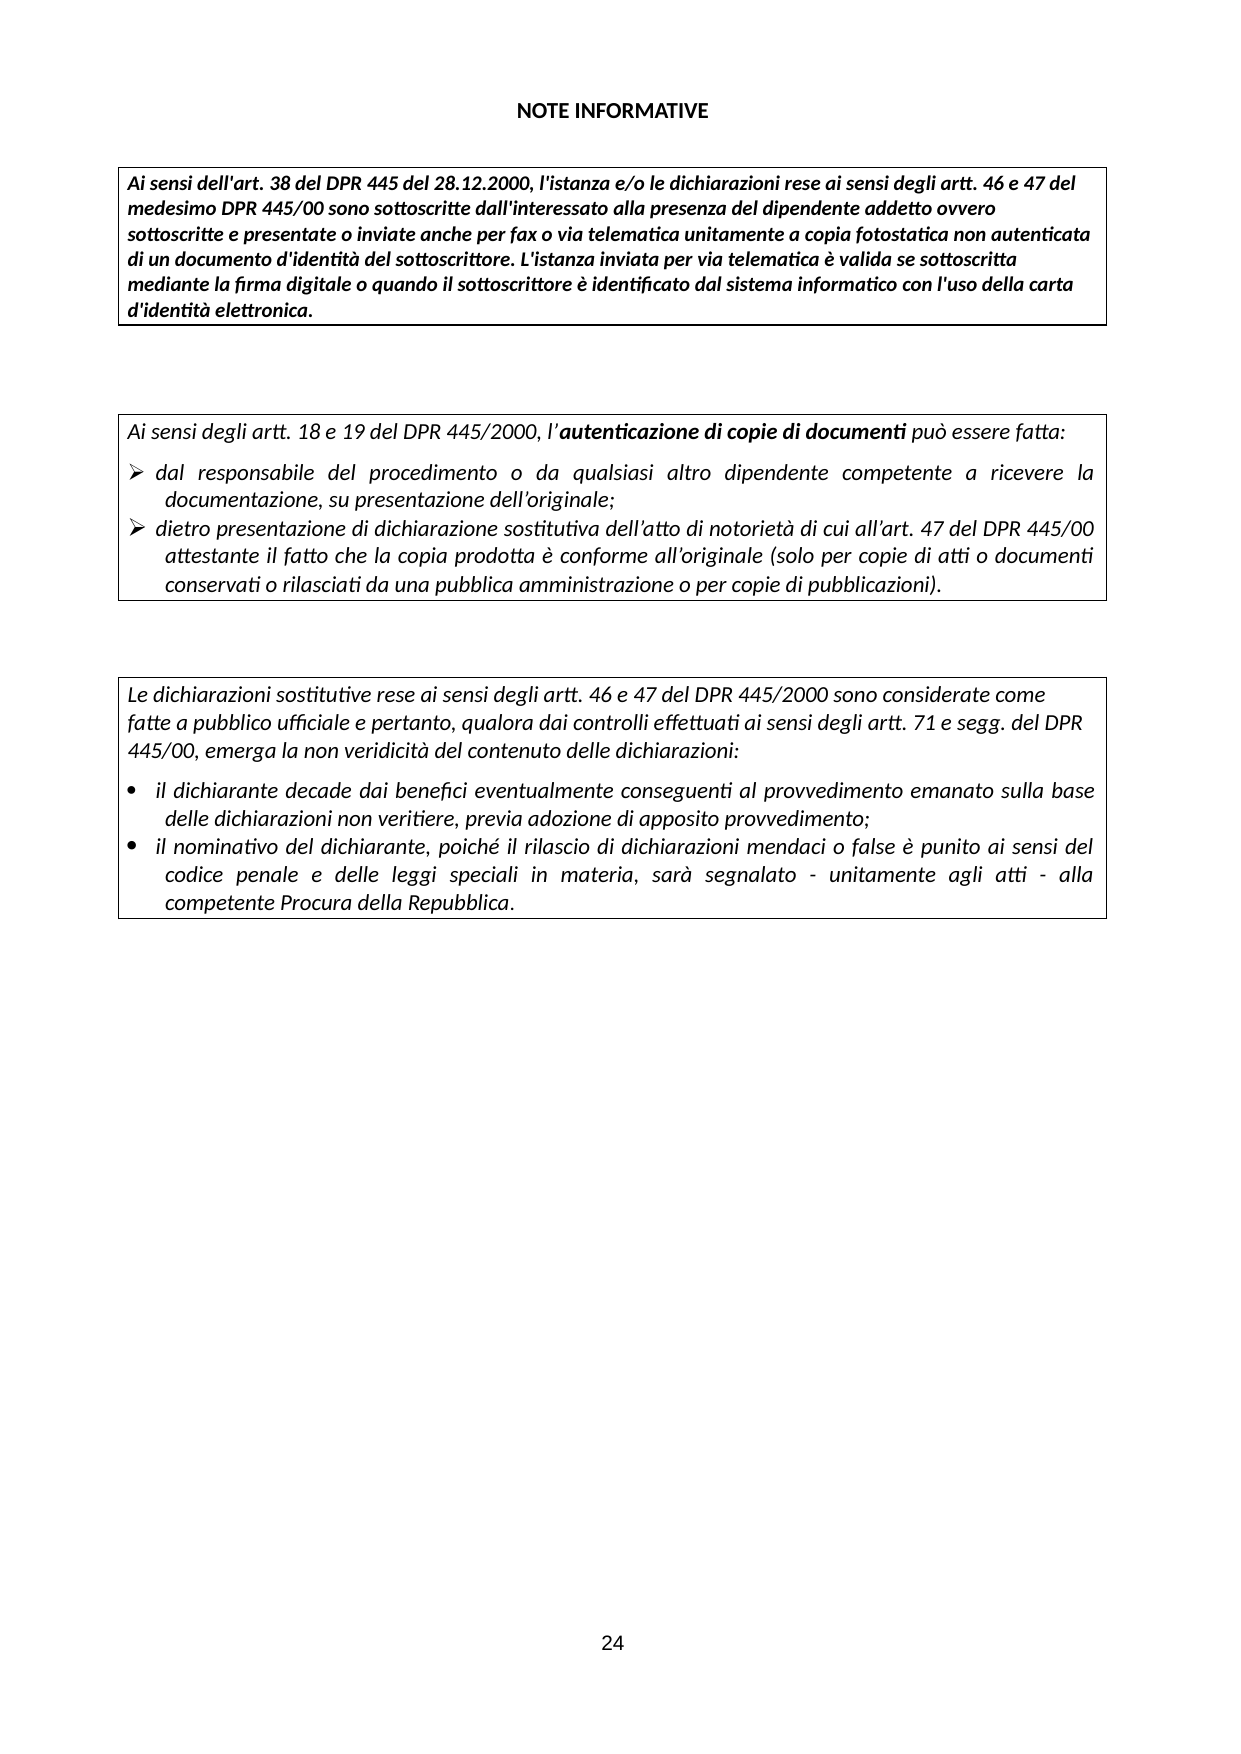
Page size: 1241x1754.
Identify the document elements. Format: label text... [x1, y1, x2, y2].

text Ai sensi dell'art. 38 del DPR 445 del 28.12.2000, l'istanza e/o le dichiarazioni rese ai sensi degli artt. 46 e 47 del medesimo DPR 445/00 sono sottoscritte dall'interessato alla presenza del dipendente addetto ovvero sottoscritte e presentate o inviate anche per fax o via telematica unitamente a copia fotostatica non autenticata di un documento d'identità del sottoscrittore. L'istanza inviata per via telematica è valida se sottoscritta mediante la firma digitale o quando il sottoscrittore è identificato dal sistema informatico con l'uso della carta d'identità elettronica. [119, 168, 1106, 324]
text Le dichiarazioni sostitutive rese ai sensi degli artt. 46 e 47 del DPR 445/2000 sono considerate come fatte a pubblico ufficiale e pertanto, qualora dai controlli effettuati ai sensi degli artt. 71 e segg. del DPR 445/00, emerga la non veridicità del contenuto delle dichiarazioni: [119, 678, 1106, 764]
list il nominativo del dichiarante, poiché il rilascio di dichiarazioni mendaci o false è punito ai sensi del codice penale e delle leggi speciali in materia, sarà segnalato - unitamente agli atti - alla competente Procura della Repubblica. [119, 829, 1106, 918]
text Note informative [118, 96, 1107, 124]
text Ai sensi degli artt. 18 e 19 del DPR 445/2000, l’autenticazione di copie di documenti può essere fatta: [119, 415, 1106, 445]
list dal responsabile del procedimento o da qualsiasi altro dipendente competente a ricevere la documentazione, su presentazione dell’originale; [119, 454, 1106, 511]
list dietro presentazione di dichiarazione sostitutiva dell’atto di notorietà di cui all’art. 47 del DPR 445/00 attestante il fatto che la copia prodotta è conforme all’originale (solo per copie di atti o documenti conservati o rilasciati da una pubblica amministrazione o per copie di pubblicazioni). [119, 511, 1106, 600]
list il dichiarante decade dai benefici eventualmente conseguenti al provvedimento emanato sulla base delle dichiarazioni non veritiere, previa adozione di apposito provvedimento; [119, 773, 1106, 829]
